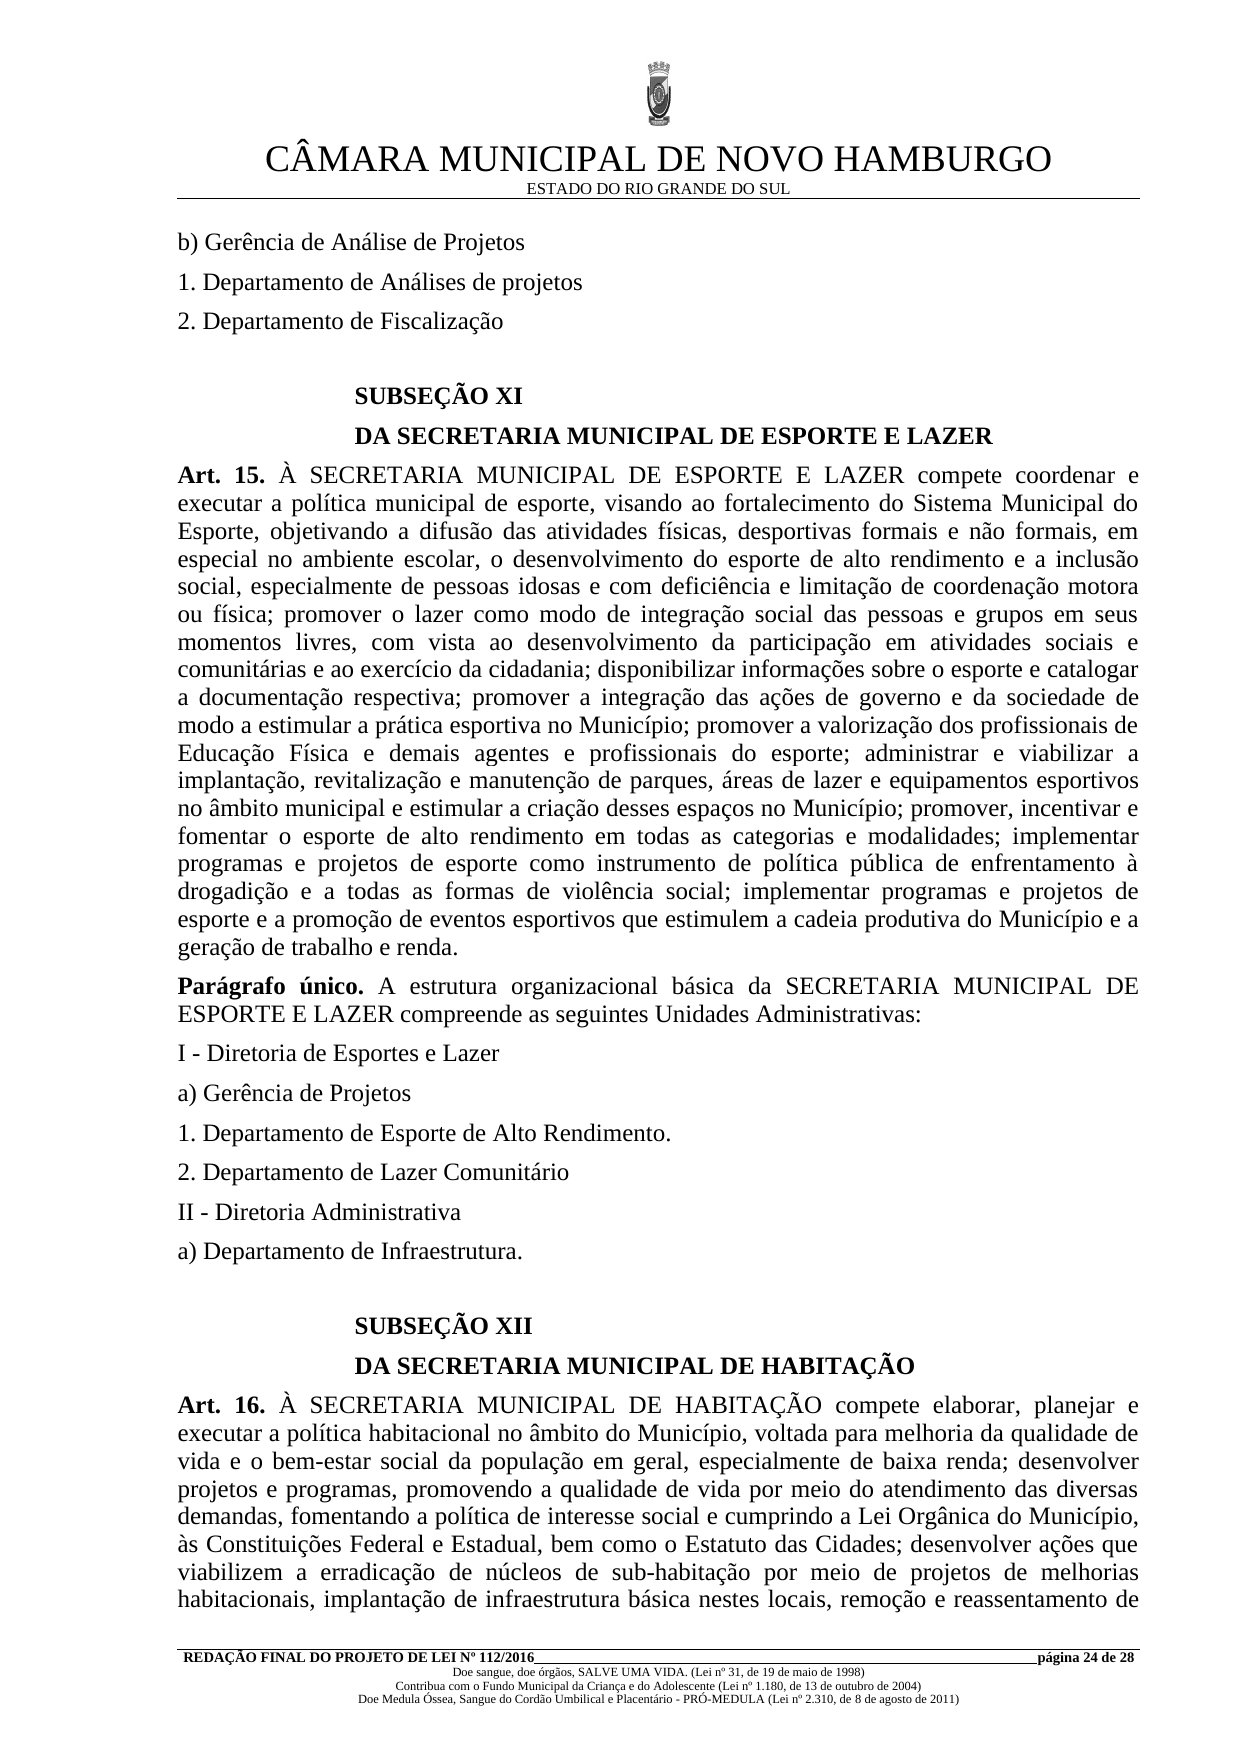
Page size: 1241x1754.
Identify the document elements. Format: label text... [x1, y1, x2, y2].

text Art. 16. À SECRETARIA MUNICIPAL DE HABITAÇÃO compete elaborar, planejar e executar a política habitacional no âmbito do Município, voltada para melhoria da qualidade de vida e o bem-estar social da população em geral, especialmente de baixa renda; desenvolver projetos e programas, promovendo a qualidade de vida por meio do atendimento das diversas demandas, fomentando a política de interesse social e cumprindo a Lei Orgânica do Município, às Constituições Federal e Estadual, bem como o Estatuto das Cidades; desenvolver ações que viabilizem a erradicação de núcleos de sub-habitação por meio de projetos de melhorias habitacionais, implantação de infraestrutura básica nestes locais, remoção e reassentamento de [177, 1392, 1140, 1613]
text I - Diretoria de Esportes e Lazer [177, 1039, 1140, 1067]
text 2. Departamento de Fiscalização [177, 307, 1140, 335]
text 2. Departamento de Lazer Comunitário [177, 1158, 1140, 1186]
text SUBSEÇÃO XII [354, 1312, 1140, 1340]
text a) Gerência de Projetos [177, 1079, 1140, 1107]
text II - Diretoria Administrativa [177, 1198, 1140, 1226]
text SUBSEÇÃO XI [354, 382, 1140, 410]
text DA SECRETARIA MUNICIPAL DE ESPORTE E LAZER [354, 422, 1140, 450]
text 1. Departamento de Análises de projetos [177, 268, 1140, 296]
text 1. Departamento de Esporte de Alto Rendimento. [177, 1119, 1140, 1146]
text DA SECRETARIA MUNICIPAL DE HABITAÇÃO [354, 1352, 1140, 1380]
text b) Gerência de Análise de Projetos [177, 228, 1140, 256]
text a) Departamento de Infraestrutura. [177, 1237, 1140, 1265]
text Parágrafo único. A estrutura organizacional básica da SECRETARIA MUNICIPAL DE ESPORTE E LAZER compreende as seguintes Unidades Administrativas: [177, 972, 1140, 1028]
text Art. 15. À SECRETARIA MUNICIPAL DE ESPORTE E LAZER compete coordenar e executar a política municipal de esporte, visando ao fortalecimento do Sistema Municipal do Esporte, objetivando a difusão das atividades físicas, desportivas formais e não formais, em especial no ambiente escolar, o desenvolvimento do esporte de alto rendimento e a inclusão social, especialmente de pessoas idosas e com deficiência e limitação de coordenação motora ou física; promover o lazer como modo de integração social das pessoas e grupos em seus momentos livres, com vista ao desenvolvimento da participação em atividades sociais e comunitárias e ao exercício da cidadania; disponibilizar informações sobre o esporte e catalogar a documentação respectiva; promover a integração das ações de governo e da sociedade de modo a estimular a prática esportiva no Município; promover a valorização dos profissionais de Educação Física e demais agentes e profissionais do esporte; administrar e viabilizar a implantação, revitalização e manutenção de parques, áreas de lazer e equipamentos esportivos no âmbito municipal e estimular a criação desses espaços no Município; promover, incentivar e fomentar o esporte de alto rendimento em todas as categorias e modalidades; implementar programas e projetos de esporte como instrumento de política pública de enfrentamento à drogadição e a todas as formas de violência social; implementar programas e projetos de esporte e a promoção de eventos esportivos que estimulem a cadeia produtiva do Município e a geração de trabalho e renda. [177, 462, 1140, 960]
